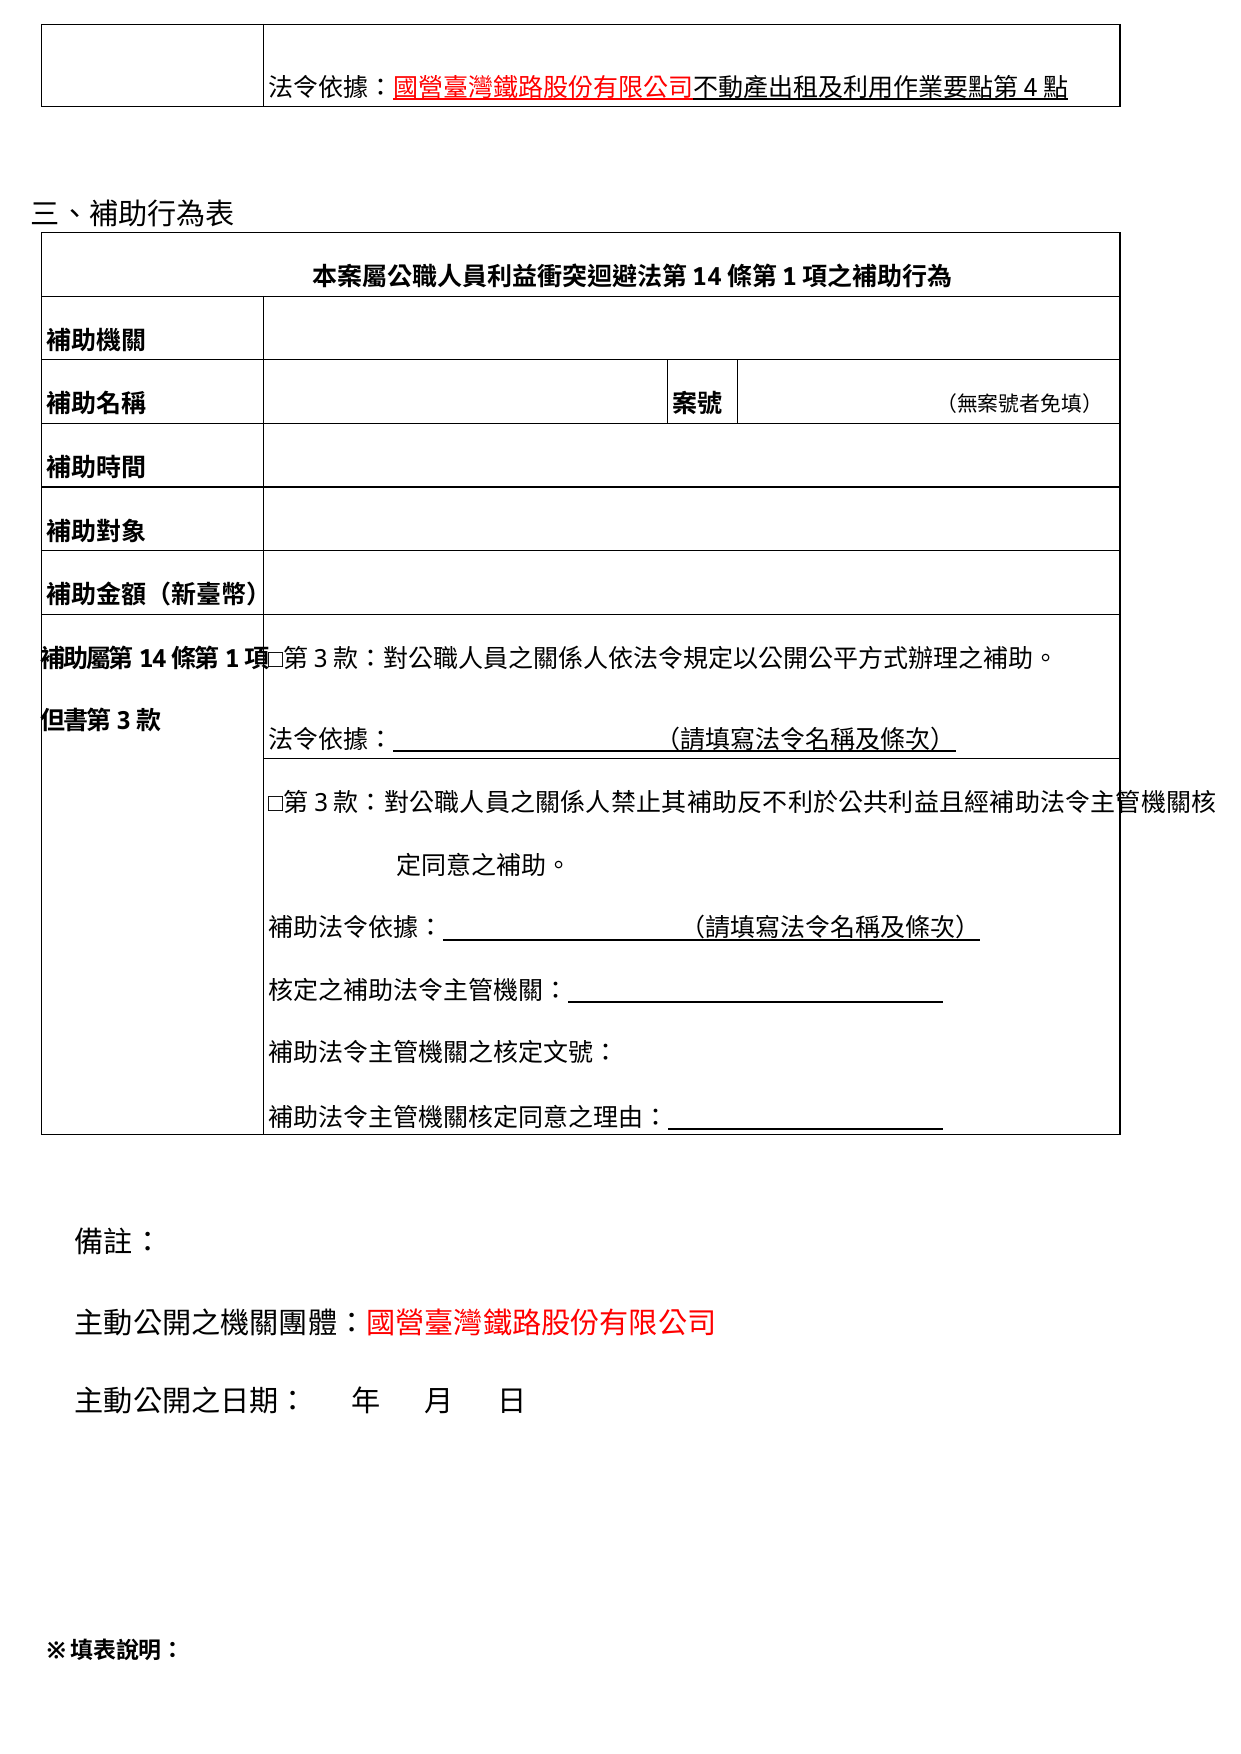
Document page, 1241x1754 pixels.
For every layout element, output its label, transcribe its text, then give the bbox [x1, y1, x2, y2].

table_cell □第3款：對公職人員之關係人依法令規定以公開公平方式辦理之補助。 法令依據： （請填寫法令名稱及條次） [264, 615, 1119, 758]
table_cell 補助對象 [42, 488, 263, 550]
table_cell 案號 [668, 360, 737, 423]
table_cell 補助機關 [42, 297, 263, 359]
table_cell （無案號者免填） [738, 360, 1119, 423]
table_cell □第3款：對公職人員之關係人禁止其補助反不利於公共利益且經補助法令主管機關核定同意之補助。 補助法令依據： （請填寫法令名稱及條次） 核定之補助法令主管機關： 補助法令主管機關之核定文號： 補助法令主管機關核定同意之理由： [264, 759, 1119, 1134]
table_cell 補助名稱 [42, 360, 263, 423]
table_cell 交易屬第14條第1項 但書第1款或第2款 [42, 25, 263, 106]
text ※填表說明： [1, 1607, 1219, 1669]
text 三、補助行為表 [30, 170, 1234, 232]
table_cell [264, 297, 1119, 359]
table_cell [264, 360, 667, 423]
table_cell [264, 551, 1119, 613]
text 主動公開之機關團體：國營臺灣鐵路股份有限公司 [30, 1279, 1234, 1342]
table_cell [264, 488, 1119, 550]
table_header 本案屬公職人員利益衝突迴避法第14條第1項之補助行為 [42, 233, 1119, 296]
table_cell 補助時間 [42, 424, 263, 486]
table_cell 補助金額（新臺幣） [42, 551, 263, 613]
text 主動公開之日期： 年 月 日 [30, 1357, 1234, 1419]
table_cell 補助屬第14條第1項 但書第3款 [42, 615, 263, 1134]
text 備註： [30, 1198, 1234, 1260]
table_cell [264, 424, 1119, 486]
table_cell □第2款：依法令規定經由公平競爭方式，以公告程序辦理之採購、標售、標租或招標設定用益物權。 法令依據：國營臺灣鐵路股份有限公司不動產出租及利用作業要點第4點 [264, 25, 1119, 106]
